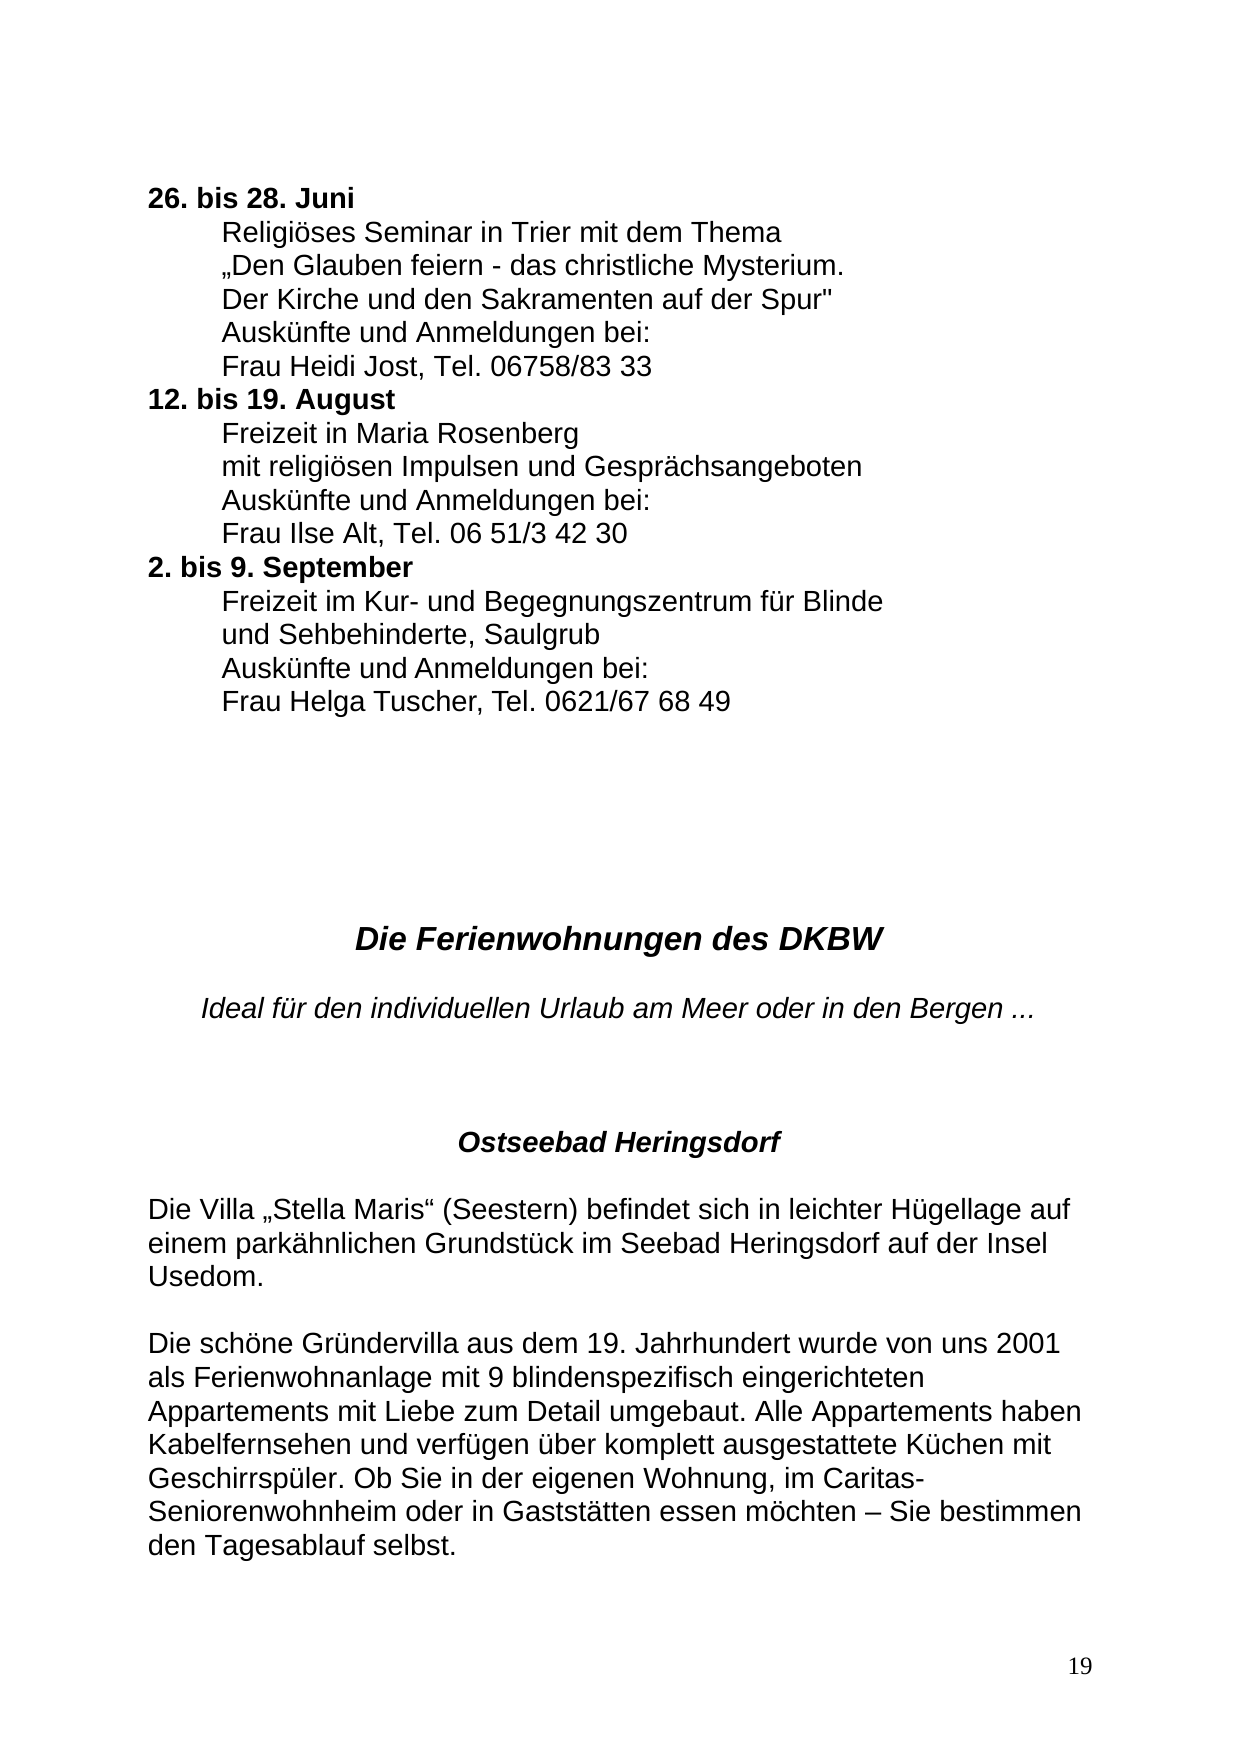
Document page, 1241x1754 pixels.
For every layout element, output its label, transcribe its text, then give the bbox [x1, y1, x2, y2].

text Frau Heidi Jost, Tel. 06758/83 33 [185, 349, 1093, 382]
text Die Ferienwohnungen des DKBW [148, 919, 1093, 957]
list Freizeit im Kur- und Begegnungszentrum für Blinde [185, 584, 1093, 617]
text 12. bis 19. August [148, 382, 1093, 416]
text Die schöne Gründervilla aus dem 19. Jahrhundert wurde von uns 2001 als Ferienwohnanlage mit 9 blindenspezifisch eingerichteten Appartements mit Liebe zum Detail umgebaut. Alle Appartements haben Kabelfernsehen und verfügen über komplett ausgestattete Küchen mit Geschirrspüler. Ob Sie in der eigenen Wohnung, im Caritas-Seniorenwohnheim oder in Gaststätten essen möchten – Sie bestimmen den Tagesablauf selbst. [148, 1326, 1093, 1561]
text Religiöses Seminar in Trier mit dem Thema [185, 215, 1093, 248]
text „Den Glauben feiern - das christliche Mysterium. [185, 248, 1093, 282]
text Auskünfte und Anmeldungen bei: [185, 483, 1093, 517]
text Der Kirche und den Sakramenten auf der Spur" [185, 282, 1093, 315]
list und Sehbehinderte, Saulgrub [185, 617, 1093, 651]
text Frau Ilse Alt, Tel. 06 51/3 42 30 [185, 517, 1093, 550]
list Frau Helga Tuscher, Tel. 0621/67 68 49 [148, 684, 1093, 718]
text Ideal für den individuellen Urlaub am Meer oder in den Bergen ... [148, 991, 1093, 1024]
text mit religiösen Impulsen und Gesprächsangeboten [185, 449, 1093, 483]
text Die Villa „Stella Maris“ (Seestern) befindet sich in leichter Hügellage auf einem parkähnlichen Grundstück im Seebad Heringsdorf auf der Insel Usedom. [148, 1192, 1093, 1293]
text Freizeit in Maria Rosenberg [148, 416, 1093, 449]
text Auskünfte und Anmeldungen bei: [185, 315, 1093, 349]
list 2. bis 9. September [148, 550, 1093, 584]
text 26. bis 28. Juni [148, 181, 1093, 215]
text Ostseebad Heringsdorf [148, 1125, 1093, 1159]
list Auskünfte und Anmeldungen bei: [148, 651, 1093, 684]
